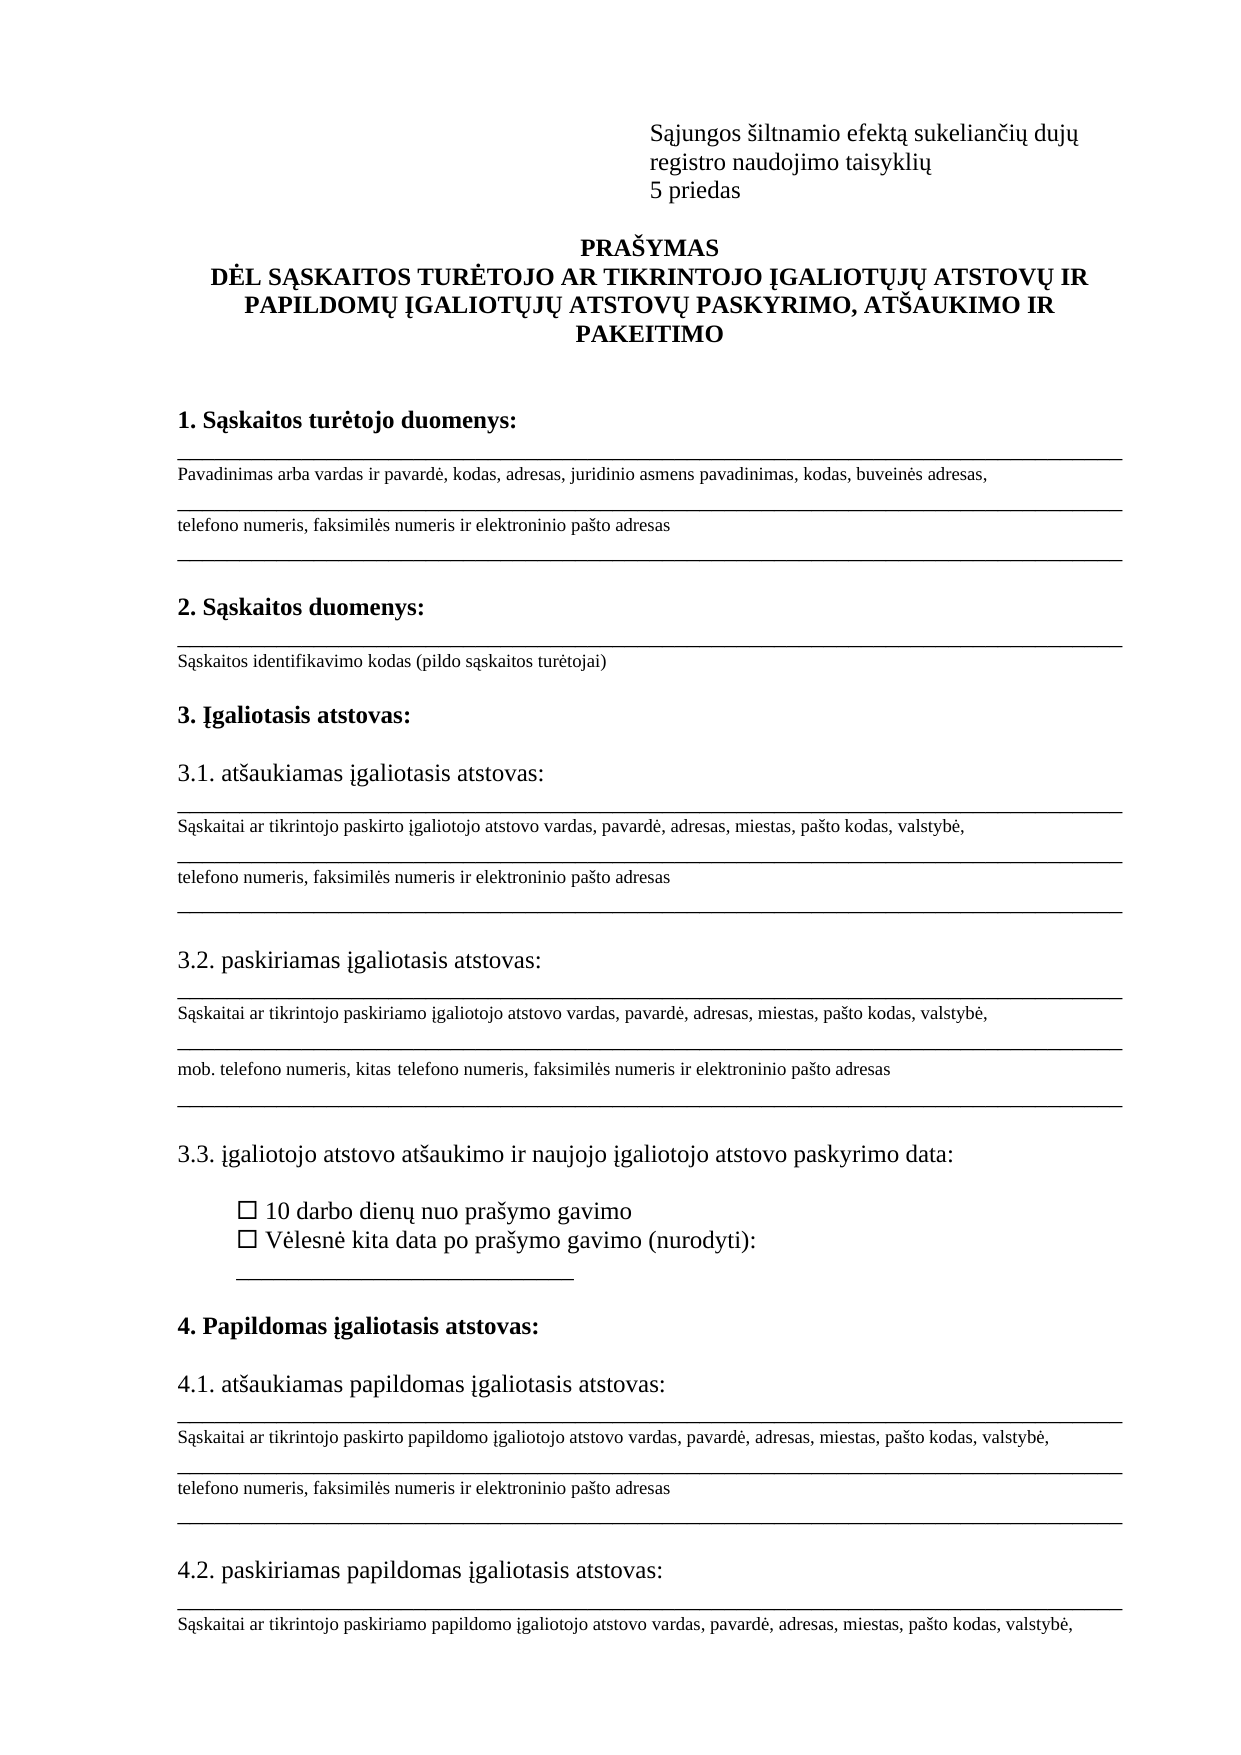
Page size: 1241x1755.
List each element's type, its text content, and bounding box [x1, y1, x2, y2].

text _ [177, 434, 1122, 459]
text _ [177, 837, 1122, 862]
text _ [177, 787, 1122, 812]
text PRAŠYMAS [177, 233, 1122, 262]
text [] 10 darbo dienų nuo prašymo gavimo [177, 1196, 1122, 1225]
text 3.3. įgaliotojo atstovo atšaukimo ir naujojo įgaliotojo atstovo paskyrimo data: [177, 1139, 1122, 1167]
text Sąjungos šiltnamio efektą sukeliančių dujų registro naudojimo taisyklių [649, 118, 1122, 176]
text _ [177, 1024, 1122, 1049]
text [] Vėlesnė kita data po prašymo gavimo (nurodyti): [177, 1225, 1122, 1254]
text telefono numeris, faksimilės numeris ir elektroninio pašto adresas [177, 513, 1122, 535]
text _ [177, 887, 1122, 912]
text Sąskaitai ar tikrintojo paskirto įgaliotojo atstovo vardas, pavardė, adresas, miestas, pašto kodas, valstybė, [177, 815, 1122, 837]
text 3.1. atšaukiamas įgaliotasis atstovas: [177, 758, 1122, 787]
text 4.2. paskiriamas papildomas įgaliotasis atstovas: [177, 1556, 1122, 1584]
text telefono numeris, faksimilės numeris ir elektroninio pašto adresas [177, 1477, 1122, 1498]
text Pavadinimas arba vardas ir pavardė, kodas, adresas, juridinio asmens pavadinimas, kodas, buveinės adresas, [177, 463, 1122, 485]
text 1. Sąskaitos turėtojo duomenys: [177, 406, 1122, 434]
text telefono numeris, faksimilės numeris ir elektroninio pašto adresas [177, 866, 1122, 887]
text DĖL SĄSKAITOS TURĖTOJO AR TIKRINTOJO ĮGALIOTŲJŲ ATSTOVŲ IR PAPILDOMŲ ĮGALIOTŲJŲ ATSTOVŲ PASKYRIMO, ATŠAUKIMO IR PAKEITIMO [177, 262, 1122, 348]
text _ [177, 1498, 1122, 1523]
text _ [177, 1584, 1122, 1609]
text 4. Papildomas įgaliotasis atstovas: [177, 1311, 1122, 1340]
text _ [177, 1397, 1122, 1422]
text ___________________________ [177, 1254, 1122, 1282]
text _ [177, 485, 1122, 510]
text 4.1. atšaukiamas papildomas įgaliotasis atstovas: [177, 1369, 1122, 1397]
text Sąskaitai ar tikrintojo paskiriamo papildomo įgaliotojo atstovo vardas, pavardė, adresas, miestas, pašto kodas, valstybė, [177, 1613, 1122, 1635]
text _ [177, 535, 1122, 560]
text mob. telefono numeris, kitas telefono numeris, faksimilės numeris ir elektroninio pašto adresas [177, 1052, 1122, 1081]
text 2. Sąskaitos duomenys: [177, 592, 1122, 621]
text _ [177, 621, 1122, 646]
text Sąskaitai ar tikrintojo paskiriamo įgaliotojo atstovo vardas, pavardė, adresas, miestas, pašto kodas, valstybė, [177, 1002, 1122, 1024]
text Sąskaitai ar tikrintojo paskirto papildomo įgaliotojo atstovo vardas, pavardė, adresas, miestas, pašto kodas, valstybė, [177, 1426, 1122, 1448]
text _ [177, 973, 1122, 998]
text 3.2. paskiriamas įgaliotasis atstovas: [177, 945, 1122, 973]
text 3. Įgaliotasis atstovas: [177, 700, 1122, 729]
text _ [177, 1448, 1122, 1473]
text Sąskaitos identifikavimo kodas (pildo sąskaitos turėtojai) [177, 650, 1122, 672]
text _ [177, 1081, 1122, 1106]
text 5 priedas [649, 176, 1122, 204]
